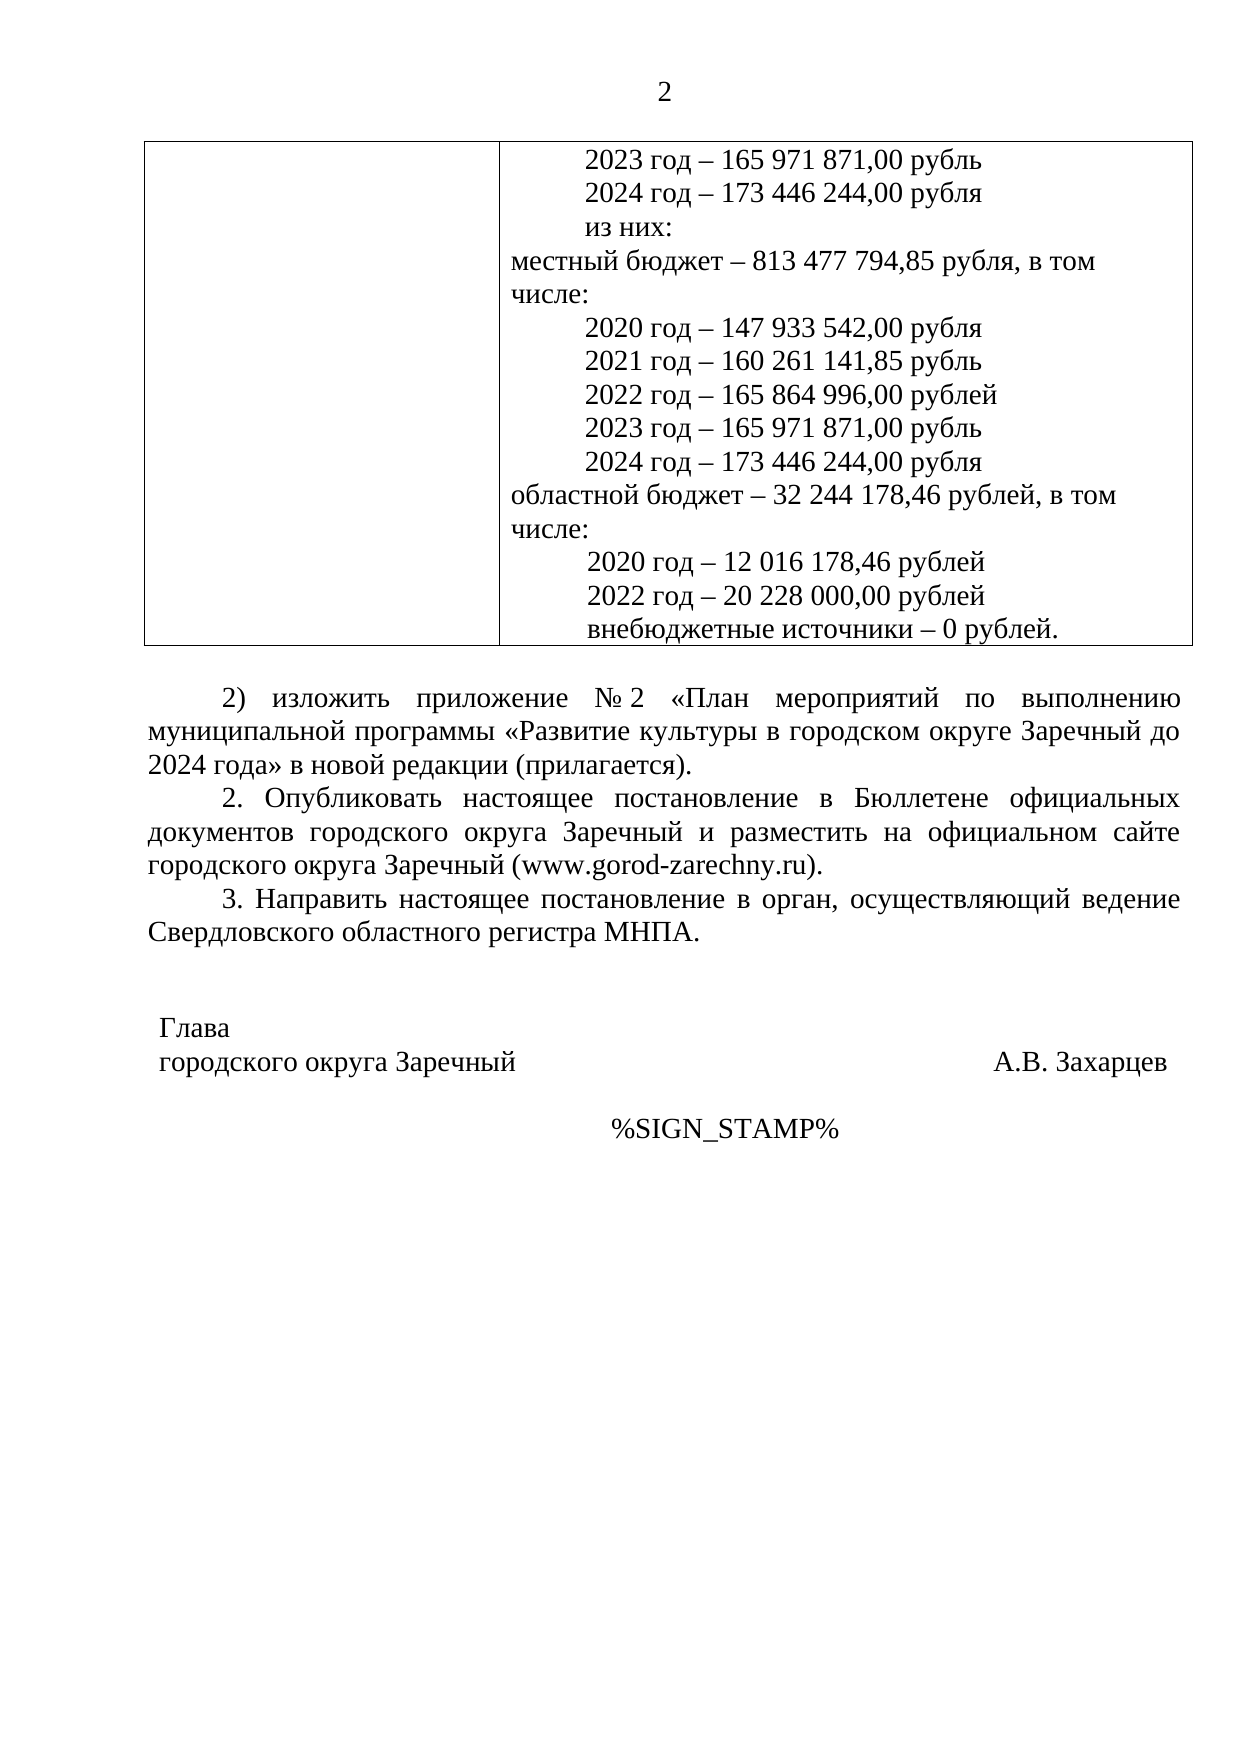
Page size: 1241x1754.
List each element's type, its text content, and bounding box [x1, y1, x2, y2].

table_cell [851, 1111, 1181, 1178]
table_header А.В. Захарцев [851, 1010, 1181, 1111]
table_header Глава городского округа Заречный [148, 1010, 599, 1111]
table_header [145, 142, 499, 645]
text 2. Опубликовать настоящее постановление в Бюллетене официальных документов городского округа Заречный и разместить на официальном сайте городского округа Заречный (www.gorod-zarechny.ru). [148, 780, 1181, 881]
text 3. Направить настоящее постановление в орган, осуществляющий ведение Свердловского областного регистра МНПА. [148, 881, 1181, 948]
table_header [600, 1010, 851, 1111]
table_cell %SIGN_STAMP% [600, 1111, 851, 1178]
table_header 2023 год – 165 971 871,00 рубль 2024 год – 173 446 244,00 рубля из них: местный бюджет – 813 477 794,85 рубля, в том числе: 2020 год – 147 933 542,00 рубля 2021 год – 160 261 141,85 рубль 2022 год – 165 864 996,00 рублей 2023 год – 165 971 871,00 рубль 2024 год – 173 446 244,00 рубля областной бюджет – 32 244 178,46 рублей, в том числе: 2020 год – 12 016 178,46 рублей 2022 год – 20 228 000,00 рублей внебюджетные источники – 0 рублей. [500, 142, 1192, 645]
table_cell [148, 1111, 599, 1178]
text 2) изложить приложение № 2 «План мероприятий по выполнению муниципальной программы «Развитие культуры в городском округе Заречный до 2024 года» в новой редакции (прилагается). [148, 680, 1181, 780]
